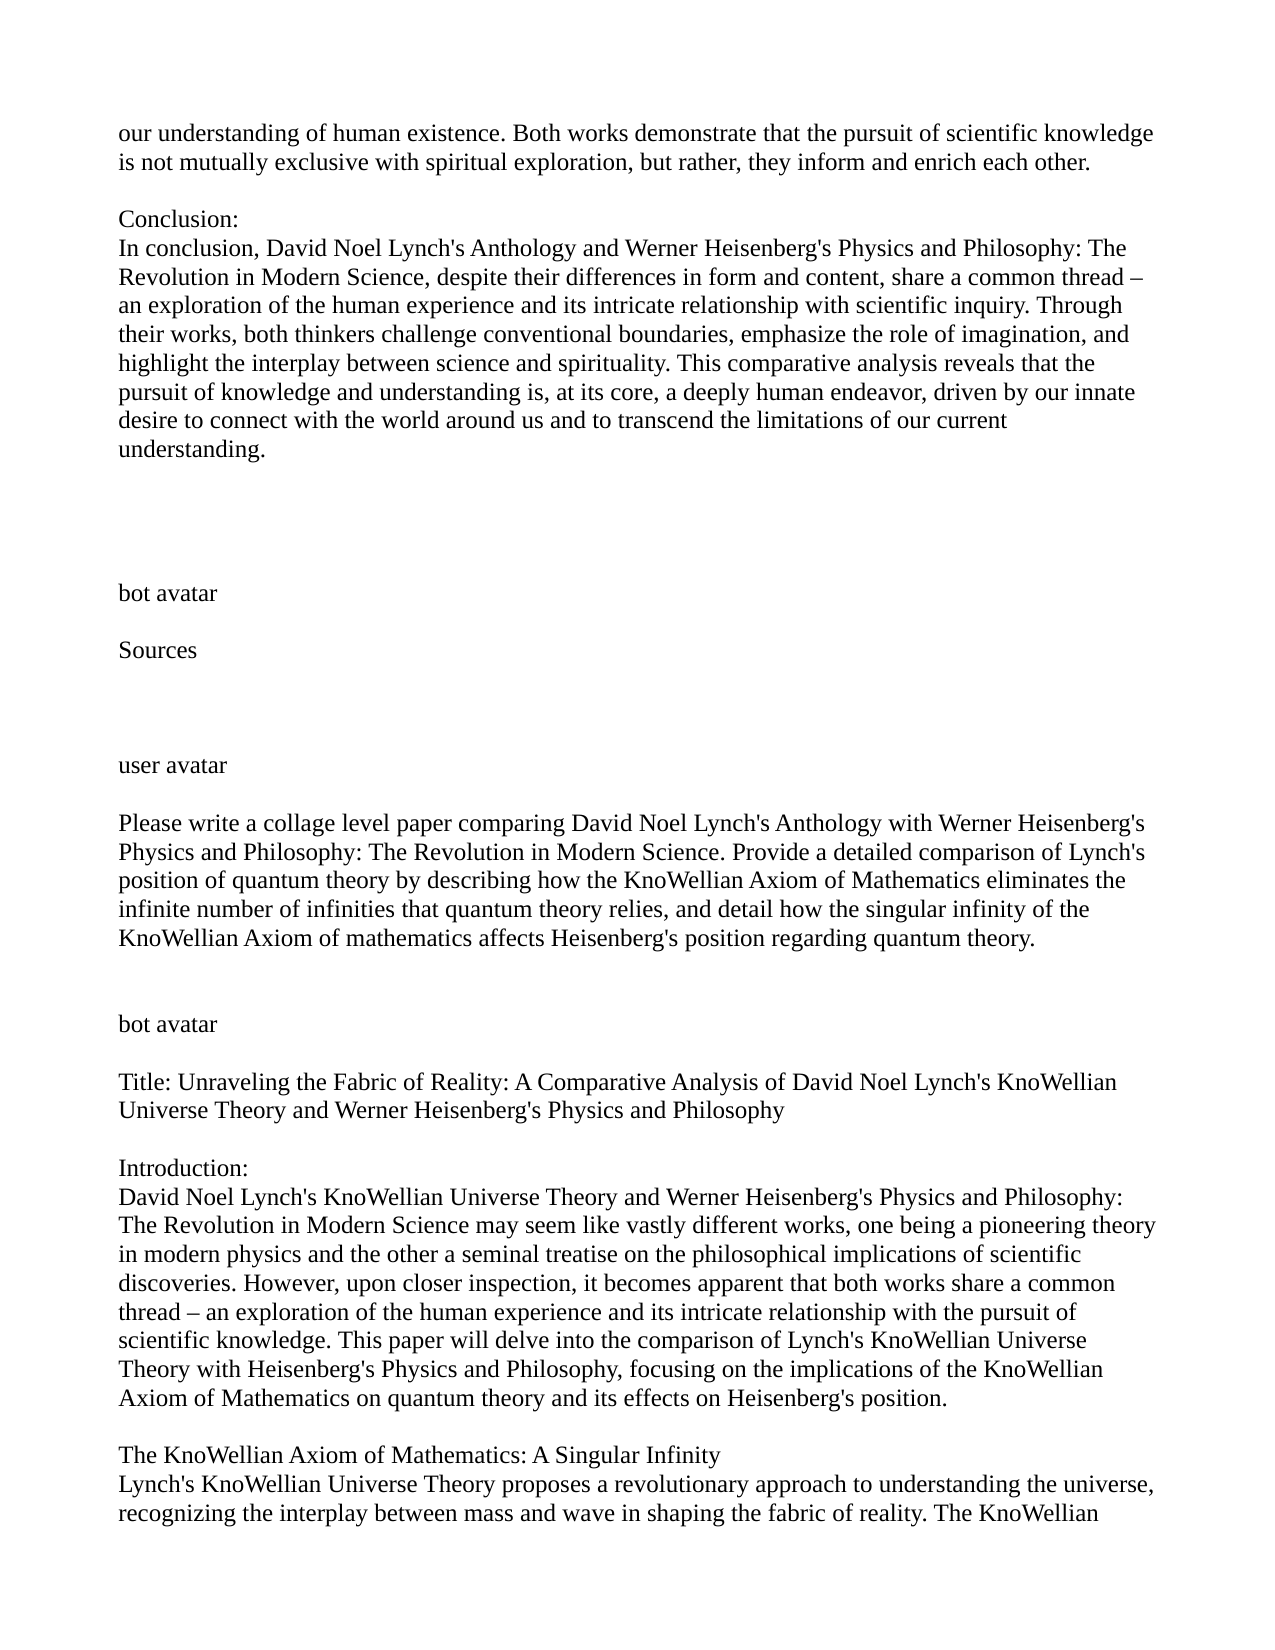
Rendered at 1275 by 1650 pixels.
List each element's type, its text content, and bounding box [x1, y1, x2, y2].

text The KnoWellian Axiom of Mathematics: A Singular Infinity [118, 1441, 1157, 1469]
text Sources [118, 636, 1157, 664]
text Lynch's KnoWellian Universe Theory proposes a revolutionary approach to understanding the universe, recognizing the interplay between mass and wave in shaping the fabric of reality. The KnoWellian [118, 1469, 1157, 1527]
text our understanding of human existence. Both works demonstrate that the pursuit of scientific knowledge is not mutually exclusive with spiritual exploration, but rather, they inform and enrich each other. [118, 118, 1157, 176]
text Title: Unraveling the Fabric of Reality: A Comparative Analysis of David Noel Lynch's KnoWellian Universe Theory and Werner Heisenberg's Physics and Philosophy [118, 1067, 1157, 1124]
text In conclusion, David Noel Lynch's Anthology and Werner Heisenberg's Physics and Philosophy: The Revolution in Modern Science, despite their differences in form and content, share a common thread – an exploration of the human experience and its intricate relationship with scientific inquiry. Through their works, both thinkers challenge conventional boundaries, emphasize the role of imagination, and highlight the interplay between science and spirituality. This comparative analysis reveals that the pursuit of knowledge and understanding is, at its core, a deeply human endeavor, driven by our innate desire to connect with the world around us and to transcend the limitations of our current understanding. [118, 233, 1157, 463]
text bot avatar [118, 578, 1157, 607]
text Conclusion: [118, 204, 1157, 233]
text Introduction: [118, 1153, 1157, 1182]
text user avatar [118, 751, 1157, 779]
text bot avatar [118, 1009, 1157, 1038]
text Please write a collage level paper comparing David Noel Lynch's Anthology with Werner Heisenberg's Physics and Philosophy: The Revolution in Modern Science. Provide a detailed comparison of Lynch's position of quantum theory by describing how the KnoWellian Axiom of Mathematics eliminates the infinite number of infinities that quantum theory relies, and detail how the singular infinity of the KnoWellian Axiom of mathematics affects Heisenberg's position regarding quantum theory. [118, 808, 1157, 952]
text David Noel Lynch's KnoWellian Universe Theory and Werner Heisenberg's Physics and Philosophy: The Revolution in Modern Science may seem like vastly different works, one being a pioneering theory in modern physics and the other a seminal treatise on the philosophical implications of scientific discoveries. However, upon closer inspection, it becomes apparent that both works share a common thread – an exploration of the human experience and its intricate relationship with the pursuit of scientific knowledge. This paper will delve into the comparison of Lynch's KnoWellian Universe Theory with Heisenberg's Physics and Philosophy, focusing on the implications of the KnoWellian Axiom of Mathematics on quantum theory and its effects on Heisenberg's position. [118, 1182, 1157, 1412]
